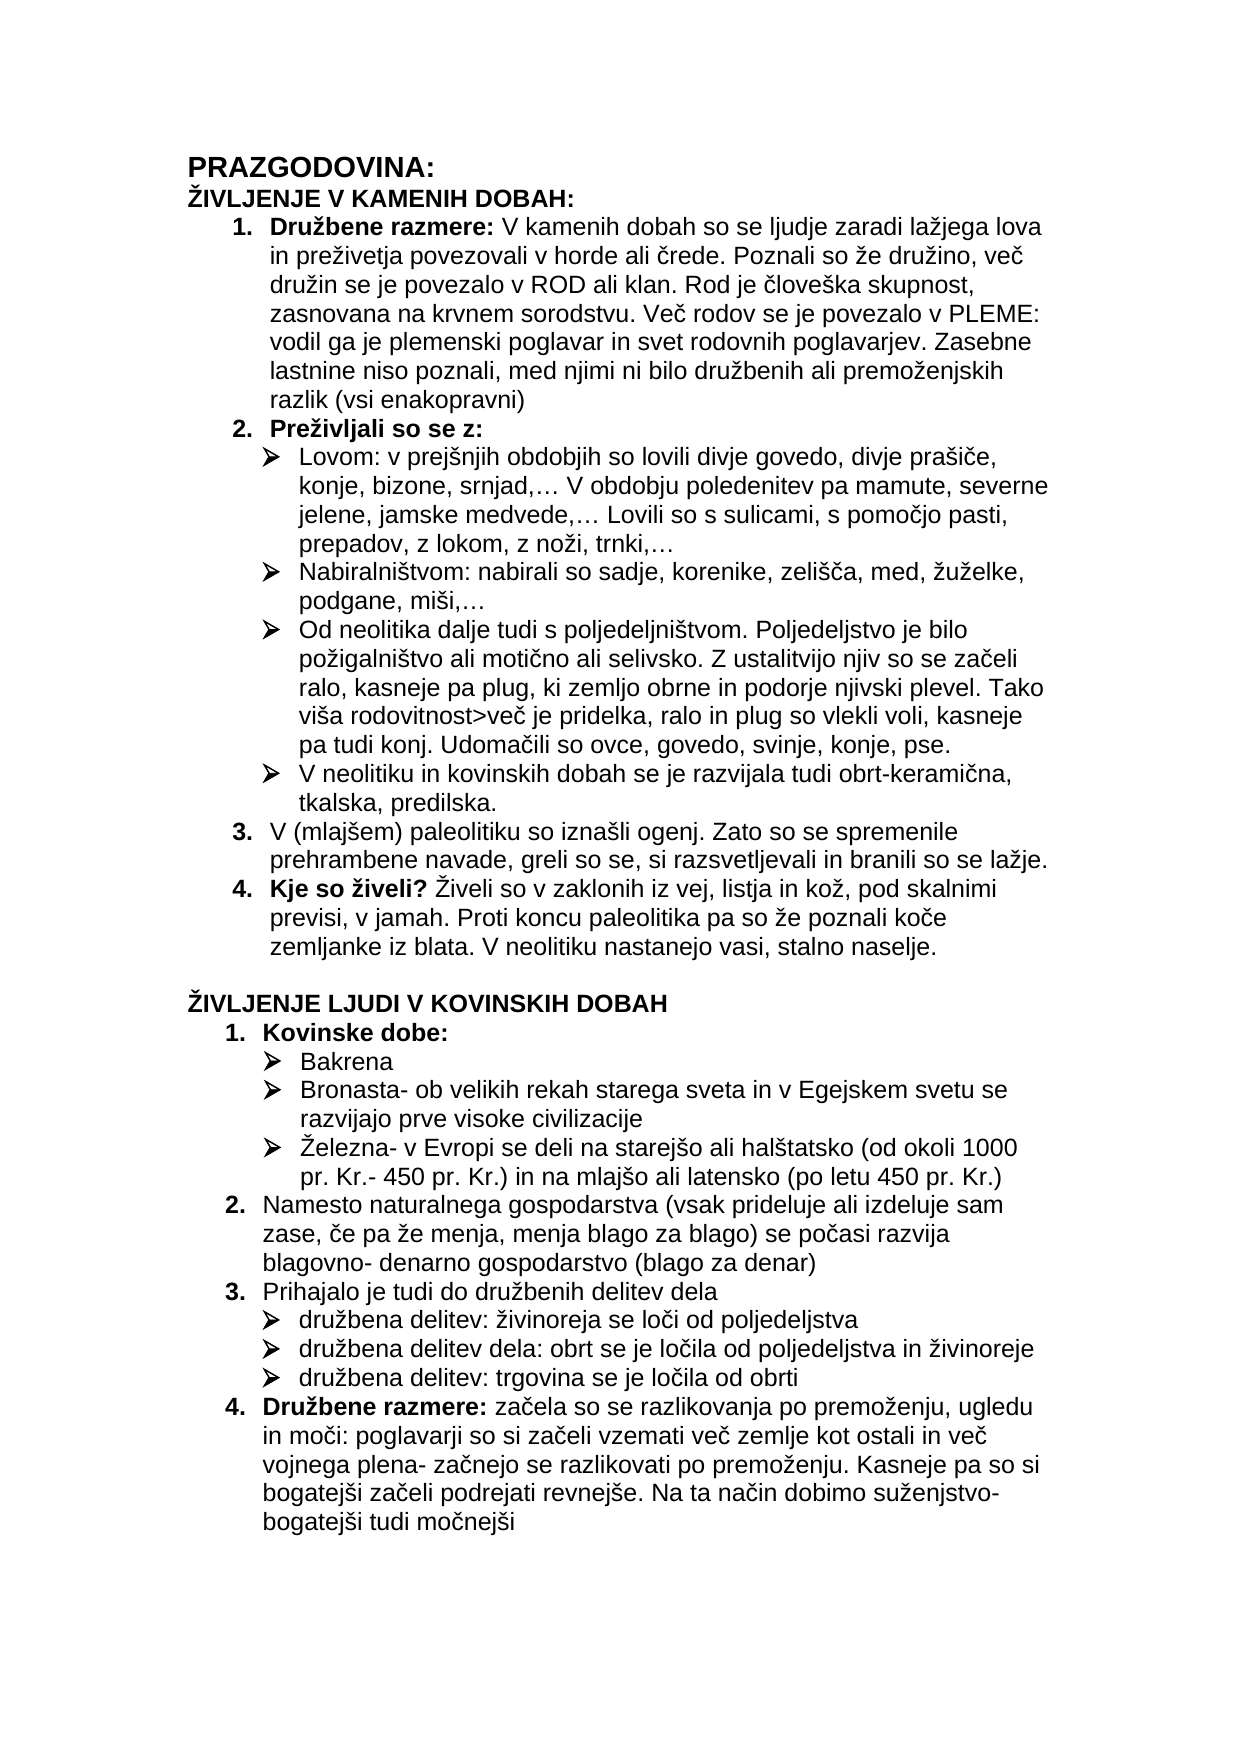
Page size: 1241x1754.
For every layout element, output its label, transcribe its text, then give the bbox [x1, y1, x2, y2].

list Lovom: v prejšnjih obdobjih so lovili divje govedo, divje prašiče, konje, bizone, srnjad,… V obdobju poledenitev pa mamute, severne jelene, jamske medvede,… Lovili so s sulicami, s pomočjo pasti, prepadov, z lokom, z noži, trnki,… [261, 442, 1053, 557]
list Od neolitika dalje tudi s poljedeljništvom. Poljedeljstvo je bilo požigalništvo ali motično ali selivsko. Z ustalitvijo njiv so se začeli ralo, kasneje pa plug, ki zemljo obrne in podorje njivski plevel. Tako viša rodovitnost>več je pridelka, ralo in plug so vlekli voli, kasneje pa tudi konj. Udomačili so ovce, govedo, svinje, konje, pse. [261, 615, 1053, 759]
text ŽIVLJENJE LJUDI V KOVINSKIH DOBAH [187, 989, 1053, 1018]
list Družbene razmere: začela so se razlikovanja po premoženju, ugledu in moči: poglavarji so si začeli vzemati več zemlje kot ostali in več vojnega plena- začnejo se razlikovati po premoženju. Kasneje pa so si bogatejši začeli podrejati revnejše. Na ta način dobimo suženjstvo- bogatejši tudi močnejši [225, 1392, 1053, 1536]
list družbena delitev: živinoreja se loči od poljedeljstva [261, 1306, 1053, 1334]
list Nabiralništvom: nabirali so sadje, korenike, zelišča, med, žuželke, podgane, miši,… [261, 557, 1053, 615]
text PRAZGODOVINA: [187, 150, 1053, 183]
list Železna- v Evropi se deli na starejšo ali halštatsko (od okoli 1000 pr. Kr.- 450 pr. Kr.) in na mlajšo ali latensko (po letu 450 pr. Kr.) [262, 1133, 1053, 1191]
list Kje so živeli? Živeli so v zaklonih iz vej, listja in kož, pod skalnimi previsi, v jamah. Proti koncu paleolitika pa so že poznali koče zemljanke iz blata. V neolitiku nastanejo vasi, stalno naselje. [232, 874, 1053, 960]
list Družbene razmere: V kamenih dobah so se ljudje zaradi lažjega lova in preživetja povezovali v horde ali črede. Poznali so že družino, več družin se je povezalo v ROD ali klan. Rod je človeška skupnost, zasnovana na krvnem sorodstvu. Več rodov se je povezalo v PLEME: vodil ga je plemenski poglavar in svet rodovnih poglavarjev. Zasebne lastnine niso poznali, med njimi ni bilo družbenih ali premoženjskih razlik (vsi enakopravni) [232, 212, 1053, 413]
list Namesto naturalnega gospodarstva (vsak prideluje ali izdeluje sam zase, če pa že menja, menja blago za blago) se počasi razvija blagovno- denarno gospodarstvo (blago za denar) [225, 1191, 1053, 1277]
list Prihajalo je tudi do družbenih delitev dela [225, 1277, 1053, 1306]
list V neolitiku in kovinskih dobah se je razvijala tudi obrt-keramična, tkalska, predilska. [261, 759, 1053, 816]
list Bakrena [262, 1046, 1053, 1075]
list Bronasta- ob velikih rekah starega sveta in v Egejskem svetu se razvijajo prve visoke civilizacije [262, 1075, 1053, 1133]
list Kovinske dobe: [225, 1018, 1053, 1046]
list družbena delitev: trgovina se je ločila od obrti [261, 1363, 1053, 1392]
list Preživljali so se z: [232, 413, 1053, 442]
text ŽIVLJENJE V KAMENIH DOBAH: [187, 183, 1053, 212]
list V (mlajšem) paleolitiku so iznašli ogenj. Zato so se spremenile prehrambene navade, greli so se, si razsvetljevali in branili so se lažje. [232, 816, 1053, 874]
list družbena delitev dela: obrt se je ločila od poljedeljstva in živinoreje [261, 1334, 1053, 1363]
